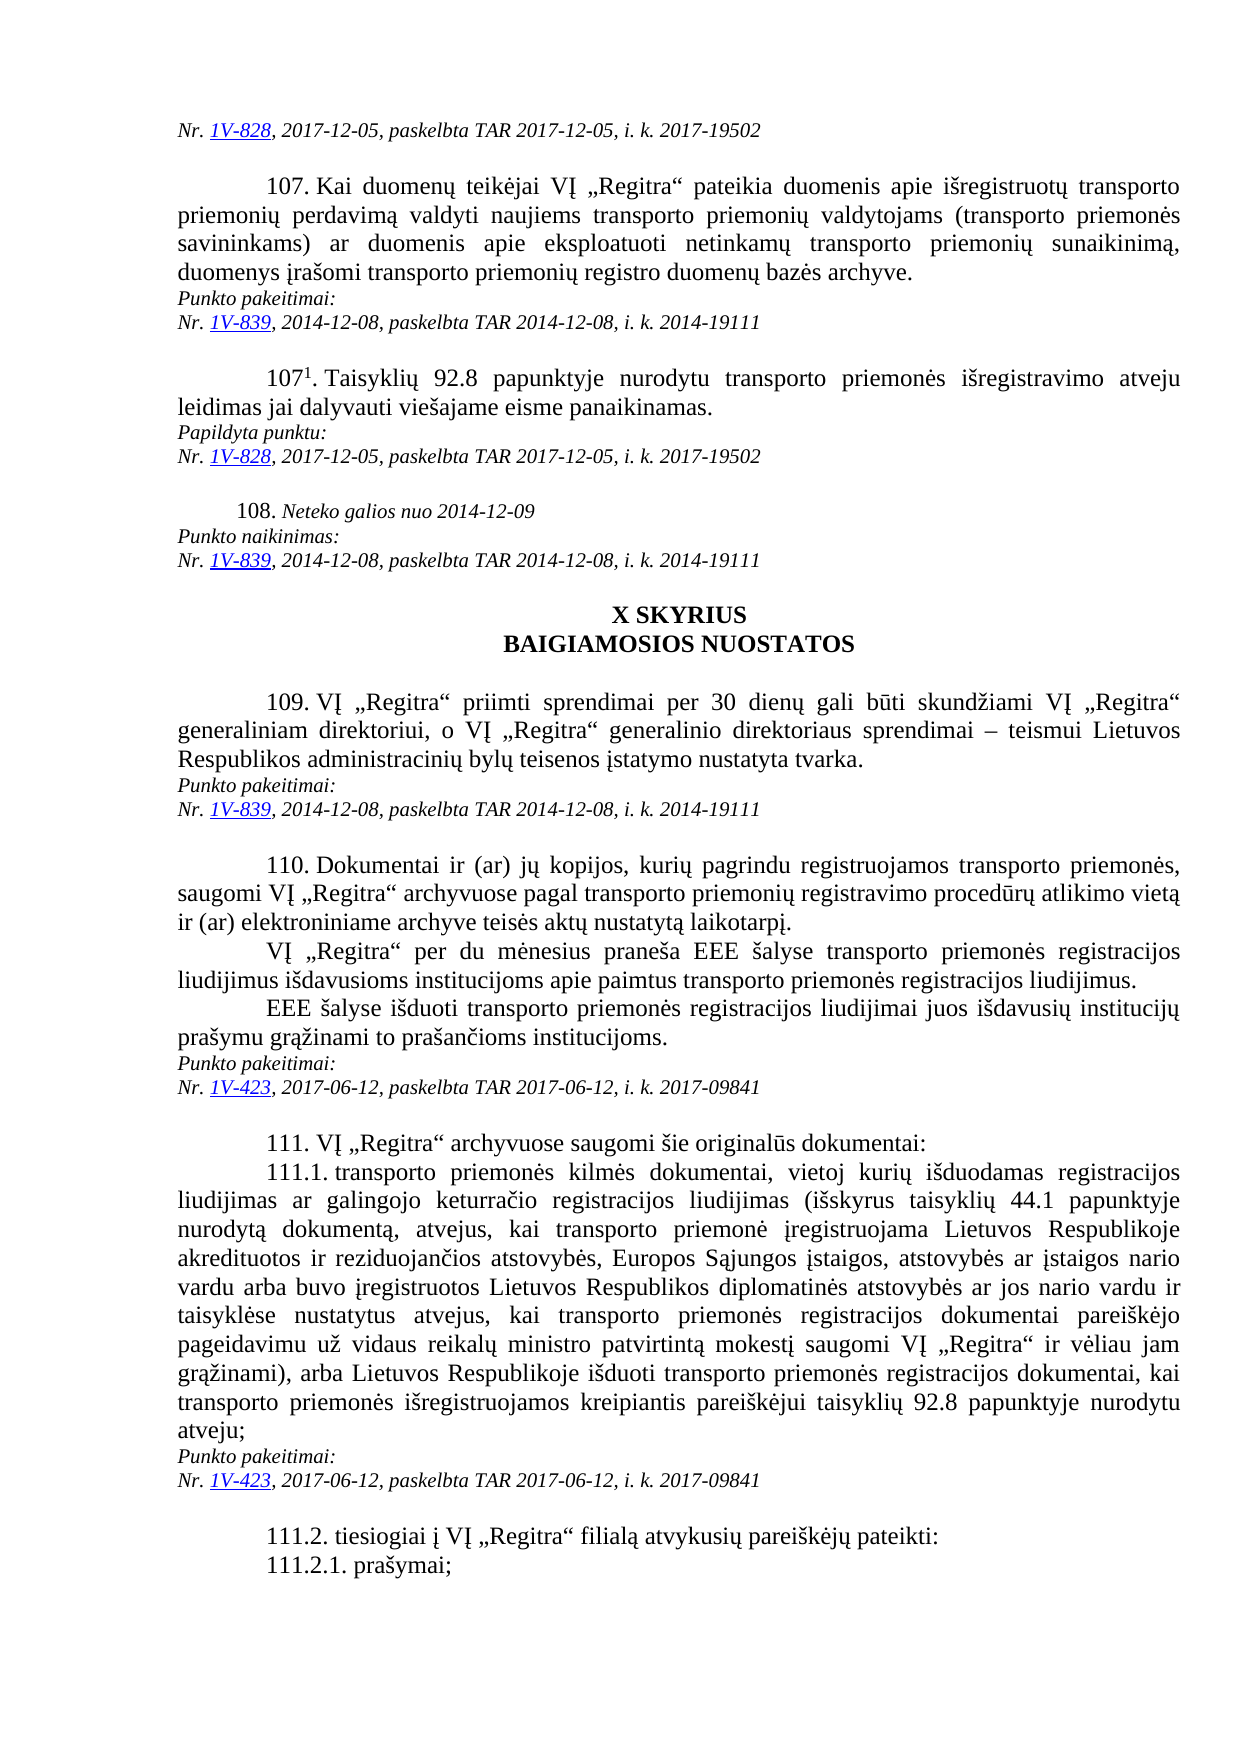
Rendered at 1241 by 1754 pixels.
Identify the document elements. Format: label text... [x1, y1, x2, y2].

text Nr. 1V-839, 2014-12-08, paskelbta TAR 2014-12-08, i. k. 2014-19111 [177, 310, 1181, 334]
text Punkto pakeitimai: [177, 1444, 1181, 1468]
text 109. VĮ „Regitra“ priimti sprendimai per 30 dienų gali būti skundžiami VĮ „Regitra“ generaliniam direktoriui, o VĮ „Regitra“ generalinio direktoriaus sprendimai – teismui Lietuvos Respublikos administracinių bylų teisenos įstatymo nustatyta tvarka. [177, 687, 1181, 773]
text 110. Dokumentai ir (ar) jų kopijos, kurių pagrindu registruojamos transporto priemonės, saugomi VĮ „Regitra“ archyvuose pagal transporto priemonių registravimo procedūrų atlikimo vietą ir (ar) elektroniniame archyve teisės aktų nustatytą laikotarpį. [177, 850, 1181, 936]
text Nr. 1V-423, 2017-06-12, paskelbta TAR 2017-06-12, i. k. 2017-09841 [177, 1468, 1181, 1492]
text EEE šalyse išduoti transporto priemonės registracijos liudijimai juos išdavusių institucijų prašymu grąžinami to prašančioms institucijoms. [177, 993, 1181, 1051]
text 111.2.1. prašymai; [177, 1550, 1181, 1578]
text BAIGIAMOSIOS NUOSTATOS [177, 629, 1181, 658]
text X SKYRIUS [177, 600, 1181, 629]
text 111.1. transporto priemonės kilmės dokumentai, vietoj kurių išduodamas registracijos liudijimas ar galingojo keturračio registracijos liudijimas (išskyrus taisyklių 44.1 papunktyje nurodytą dokumentą, atvejus, kai transporto priemonė įregistruojama Lietuvos Respublikoje akredituotos ir reziduojančios atstovybės, Europos Sąjungos įstaigos, atstovybės ar įstaigos nario vardu arba buvo įregistruotos Lietuvos Respublikos diplomatinės atstovybės ar jos nario vardu ir taisyklėse nustatytus atvejus, kai transporto priemonės registracijos dokumentai pareiškėjo pageidavimu už vidaus reikalų ministro patvirtintą mokestį saugomi VĮ „Regitra“ ir vėliau jam grąžinami), arba Lietuvos Respublikoje išduoti transporto priemonės registracijos dokumentai, kai transporto priemonės išregistruojamos kreipiantis pareiškėjui taisyklių 92.8 papunktyje nurodytu atveju; [177, 1157, 1181, 1444]
text 107. Kai duomenų teikėjai VĮ „Regitra“ pateikia duomenis apie išregistruotų transporto priemonių perdavimą valdyti naujiems transporto priemonių valdytojams (transporto priemonės savininkams) ar duomenis apie eksploatuoti netinkamų transporto priemonių sunaikinimą, duomenys įrašomi transporto priemonių registro duomenų bazės archyve. [177, 171, 1181, 286]
text Papildyta punktu: [177, 420, 1181, 444]
text Punkto pakeitimai: [177, 1051, 1181, 1075]
text Punkto naikinimas: [177, 523, 1181, 548]
text Punkto pakeitimai: [177, 286, 1181, 310]
text 111. VĮ „Regitra“ archyvuose saugomi šie originalūs dokumentai: [177, 1128, 1181, 1157]
text Punkto pakeitimai: [177, 773, 1181, 797]
text Nr. 1V-839, 2014-12-08, paskelbta TAR 2014-12-08, i. k. 2014-19111 [177, 548, 1181, 572]
text 1071. Taisyklių 92.8 papunktyje nurodytu transporto priemonės išregistravimo atveju leidimas jai dalyvauti viešajame eisme panaikinamas. [177, 363, 1181, 420]
text Nr. 1V-828, 2017-12-05, paskelbta TAR 2017-12-05, i. k. 2017-19502 [177, 118, 1181, 142]
text 108. Neteko galios nuo 2014-12-09 [177, 497, 1181, 523]
text Nr. 1V-839, 2014-12-08, paskelbta TAR 2014-12-08, i. k. 2014-19111 [177, 797, 1181, 821]
text Nr. 1V-423, 2017-06-12, paskelbta TAR 2017-06-12, i. k. 2017-09841 [177, 1075, 1181, 1099]
text 111.2. tiesiogiai į VĮ „Regitra“ filialą atvykusių pareiškėjų pateikti: [177, 1521, 1181, 1550]
text Nr. 1V-828, 2017-12-05, paskelbta TAR 2017-12-05, i. k. 2017-19502 [177, 444, 1181, 468]
text VĮ „Regitra“ per du mėnesius praneša EEE šalyse transporto priemonės registracijos liudijimus išdavusioms institucijoms apie paimtus transporto priemonės registracijos liudijimus. [177, 936, 1181, 993]
